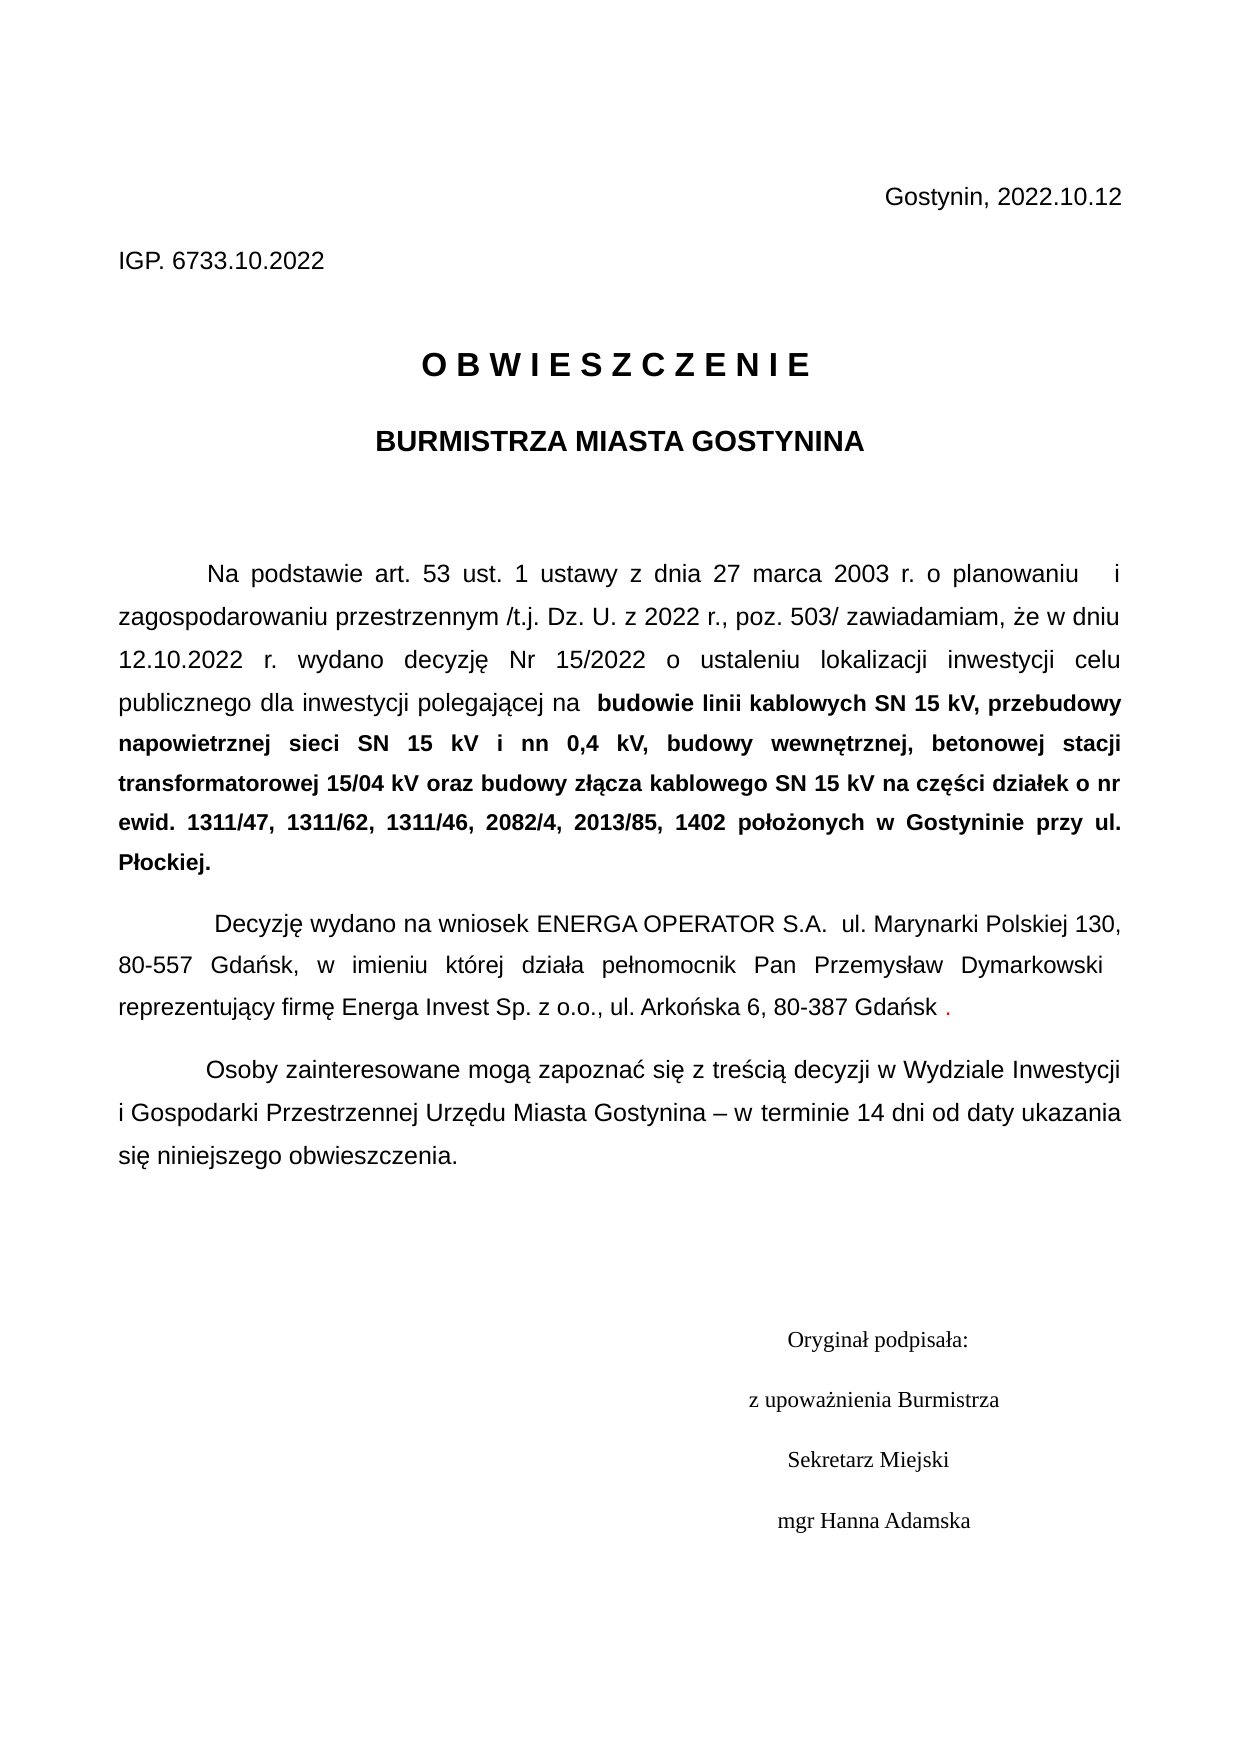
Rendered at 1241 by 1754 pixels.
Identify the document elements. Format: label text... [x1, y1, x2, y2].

text Sekretarz Miejski [118, 1446, 1122, 1473]
text Na podstawie art. 53 ust. 1 ustawy z dnia 27 marca 2003 r. o planowaniu i zagospodarowaniu przestrzennym /t.j. Dz. U. z 2022 r., poz. 503/ zawiadamiam, że w dniu 12.10.2022 r. wydano decyzję Nr 15/2022 o ustaleniu lokalizacji inwestycji celu publicznego dla inwestycji polegającej na budowie linii kablowych SN 15 kV, przebudowy napowietrznej sieci SN 15 kV i nn 0,4 kV, budowy wewnętrznej, betonowej stacji transformatorowej 15/04 kV oraz budowy złącza kablowego SN 15 kV na części działek o nr ewid. 1311/47, 1311/62, 1311/46, 2082/4, 2013/85, 1402 położonych w Gostyninie przy ul. Płockiej. [118, 559, 1122, 875]
text Gostynin, 2022.10.12 [118, 182, 1122, 211]
text Oryginał podpisała: [118, 1326, 1122, 1352]
text IGP. 6733.10.2022 [118, 246, 1122, 275]
text O B W I E S Z C Z E N I E [118, 345, 1122, 384]
text mgr Hanna Adamska [118, 1507, 1122, 1533]
text BURMISTRZA MIASTA GOSTYNINA [118, 424, 1122, 457]
text Decyzję wydano na wniosek ENERGA OPERATOR S.A. ul. Marynarki Polskiej 130, 80-557 Gdańsk, w imieniu której działa pełnomocnik Pan Przemysław Dymarkowski reprezentujący firmę Energa Invest Sp. z o.o., ul. Arkońska 6, 80-387 Gdańsk . [118, 909, 1122, 1020]
text Osoby zainteresowane mogą zapoznać się z treścią decyzji w Wydziale Inwestycji i Gospodarki Przestrzennej Urzędu Miasta Gostynina – w terminie 14 dni od daty ukazania się niniejszego obwieszczenia. [118, 1055, 1122, 1170]
text z upoważnienia Burmistrza [118, 1386, 1122, 1412]
